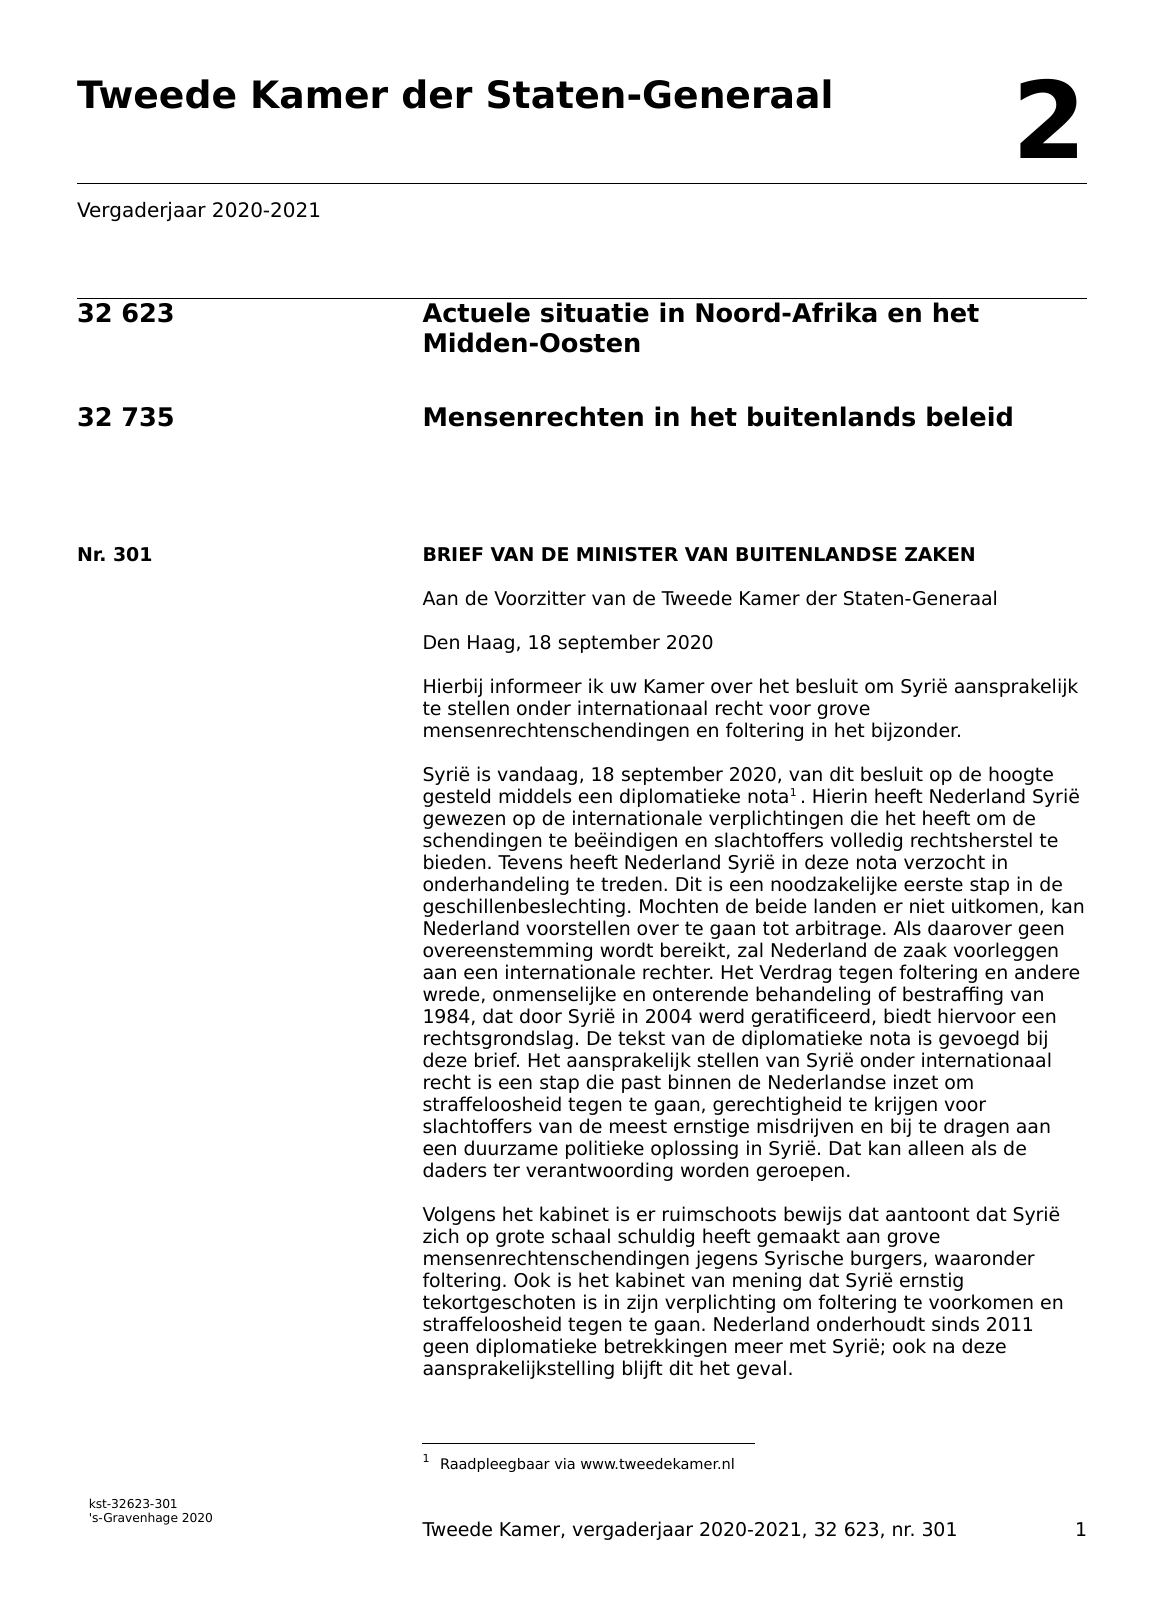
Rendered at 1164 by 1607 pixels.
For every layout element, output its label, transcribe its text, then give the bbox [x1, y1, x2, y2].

text Den Haag, 18 september 2020 [422, 632, 1087, 654]
text Hierbij informeer ik uw Kamer over het besluit om Syrië aansprakelijk te stellen onder internationaal recht voor grove mensenrechtenschendingen en foltering in het bijzonder. [422, 676, 1087, 742]
text kst-32623-301 [88, 1497, 323, 1511]
text 's-Gravenhage 2020 [88, 1511, 323, 1525]
table_cell Vergaderjaar 2020-2021 [77, 184, 1087, 298]
subtitle 32 623 Actuele situatie in Noord-Afrika en het Midden-Oosten [77, 299, 1087, 358]
subtitle Nr. 301 BRIEF VAN DE MINISTER VAN BUITENLANDSE ZAKEN [77, 543, 1087, 565]
text Volgens het kabinet is er ruimschoots bewijs dat aantoont dat Syrië zich op grote schaal schuldig heeft gemaakt aan grove mensenrechtenschendingen jegens Syrische burgers, waaronder foltering. Ook is het kabinet van mening dat Syrië ernstig tekortgeschoten is in zijn verplichting om foltering te voorkomen en straffeloosheid tegen te gaan. Nederland onderhoudt sinds 2011 geen diplomatieke betrekkingen meer met Syrië; ook na deze aansprakelijkstelling blijft dit het geval. [422, 1204, 1087, 1380]
table_header Tweede Kamer der Staten-Generaal [77, 59, 886, 183]
text Syrië is vandaag, 18 september 2020, van dit besluit op de hoogte gesteld middels een diplomatieke nota. Hierin heeft Nederland Syrië gewezen op de internationale verplichtingen die het heeft om de schendingen te beëindigen en slachtoffers volledig rechtsherstel te bieden. Tevens heeft Nederland Syrië in deze nota verzocht in onderhandeling te treden. Dit is een noodzakelijke eerste stap in de geschillenbeslechting. Mochten de beide landen er niet uitkomen, kan Nederland voorstellen over te gaan tot arbitrage. Als daarover geen overeenstemming wordt bereikt, zal Nederland de zaak voorleggen aan een internationale rechter. Het Verdrag tegen foltering en andere wrede, onmenselijke en onterende behandeling of bestraffing van 1984, dat door Syrië in 2004 werd geratificeerd, biedt hiervoor een rechtsgrondslag. De tekst van de diplomatieke nota is gevoegd bij deze brief. Het aansprakelijk stellen van Syrië onder internationaal recht is een stap die past binnen de Nederlandse inzet om straffeloosheid tegen te gaan, gerechtigheid te krijgen voor slachtoffers van de meest ernstige misdrijven en bij te dragen aan een duurzame politieke oplossing in Syrië. Dat kan alleen als de daders ter verantwoording worden geroepen. [422, 764, 1087, 1182]
text Raadpleegbaar via www.tweedekamer.nl [422, 1452, 1087, 1474]
subtitle 32 735 Mensenrechten in het buitenlands beleid [77, 403, 1087, 432]
text Aan de Voorzitter van de Tweede Kamer der Staten-Generaal [422, 588, 1087, 609]
table_header 2 [886, 59, 1087, 183]
